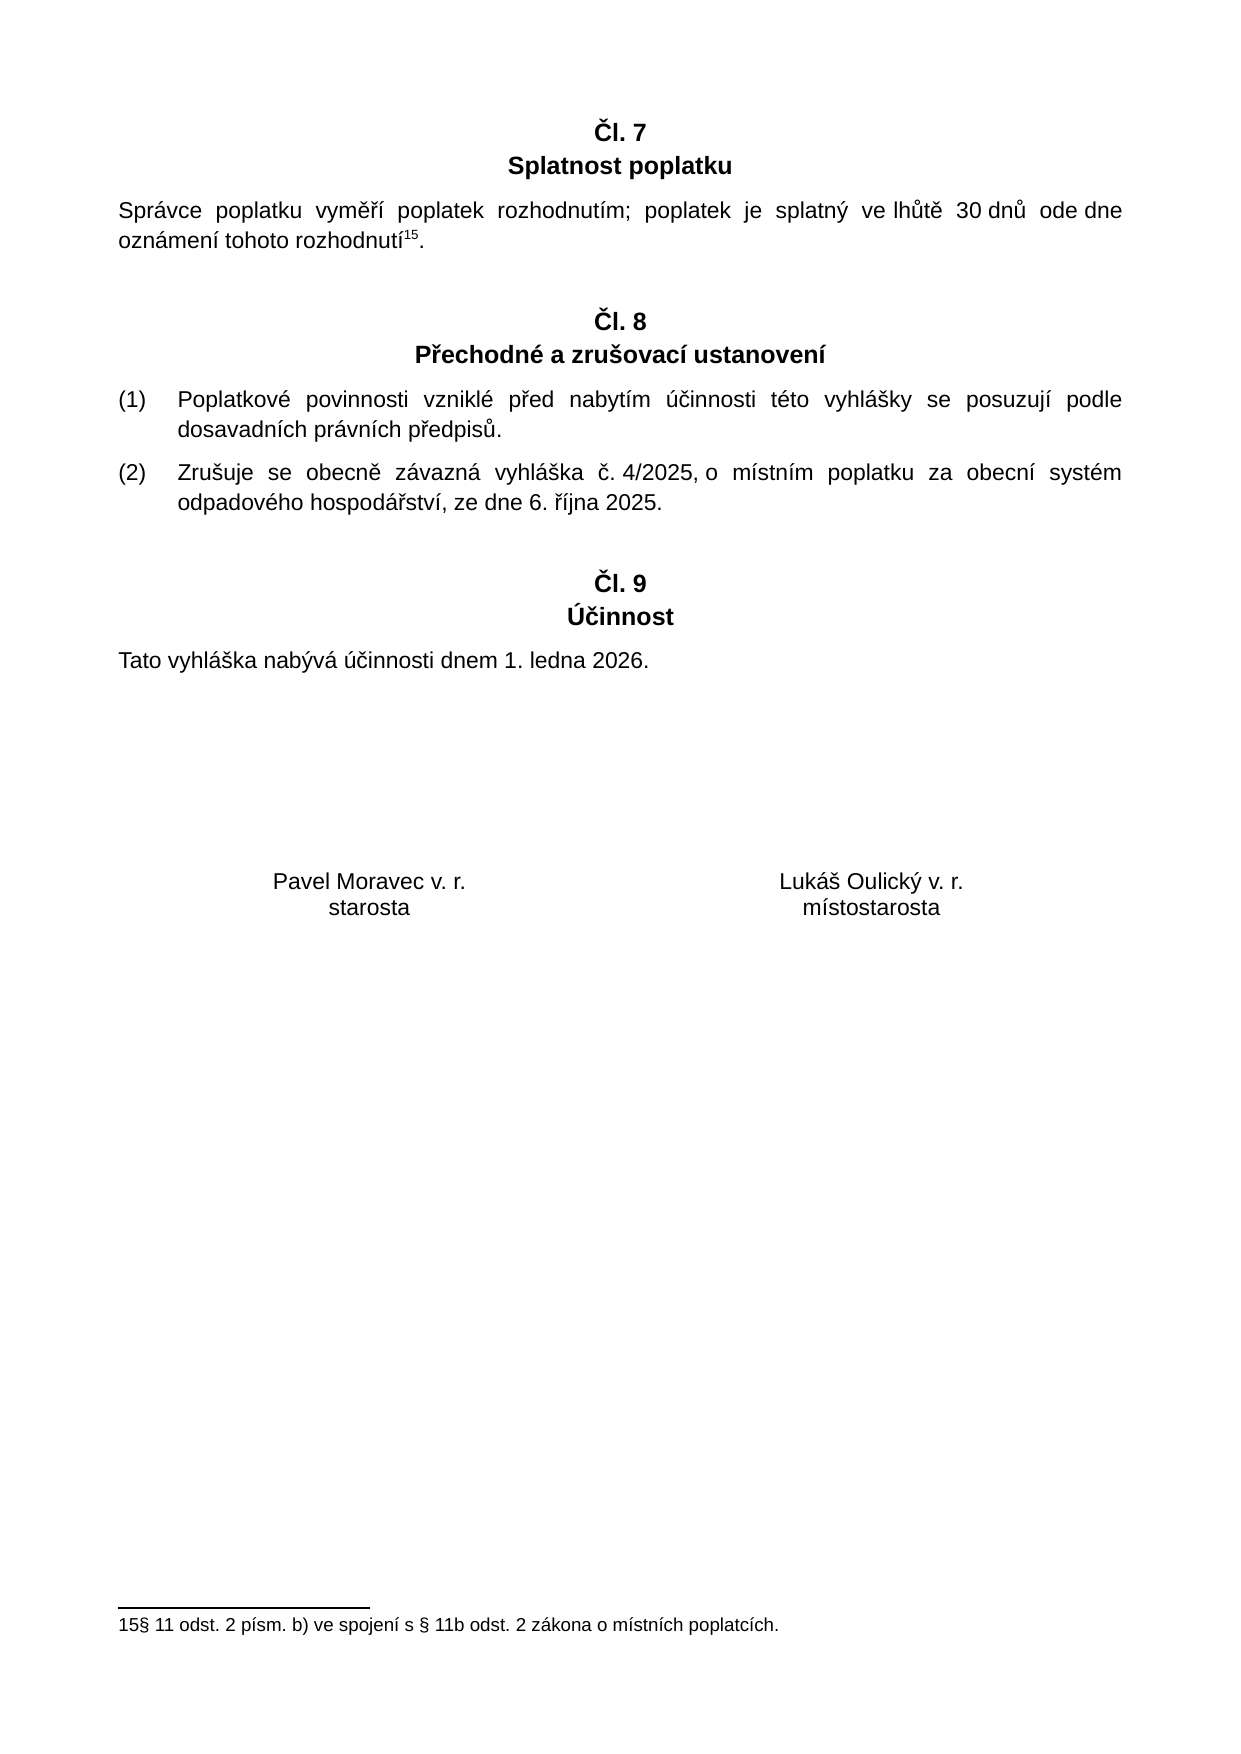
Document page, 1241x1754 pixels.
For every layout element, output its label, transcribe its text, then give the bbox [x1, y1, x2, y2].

table_cell [118, 926, 620, 1044]
subtitle Čl. 7 Splatnost poplatku [118, 118, 1122, 180]
subtitle Čl. 8 Přechodné a zrušovací ustanovení [118, 307, 1122, 369]
table_cell [620, 926, 1122, 1044]
text Správce poplatku vyměří poplatek rozhodnutím; poplatek je splatný ve lhůtě 30 dnů ode dne oznámení tohoto rozhodnutí. [118, 197, 1122, 253]
text § 11 odst. 2 písm. b) ve spojení s § 11b odst. 2 zákona o místních poplatcích. [118, 1614, 1122, 1635]
subtitle Čl. 9 Účinnost [118, 569, 1122, 631]
table_header Lukáš Oulický v. r. místostarosta [620, 808, 1122, 926]
list Zrušuje se obecně závazná vyhláška č. 4/2025, o místním poplatku za obecní systém odpadového hospodářství, ze dne 6. října 2025. [118, 458, 1122, 515]
list Poplatkové povinnosti vzniklé před nabytím účinnosti této vyhlášky se posuzují podle dosavadních právních předpisů. [118, 386, 1122, 442]
text Tato vyhláška nabývá účinnosti dnem 1. ledna 2026. [118, 647, 1122, 674]
table_header Pavel Moravec v. r. starosta [118, 808, 620, 926]
